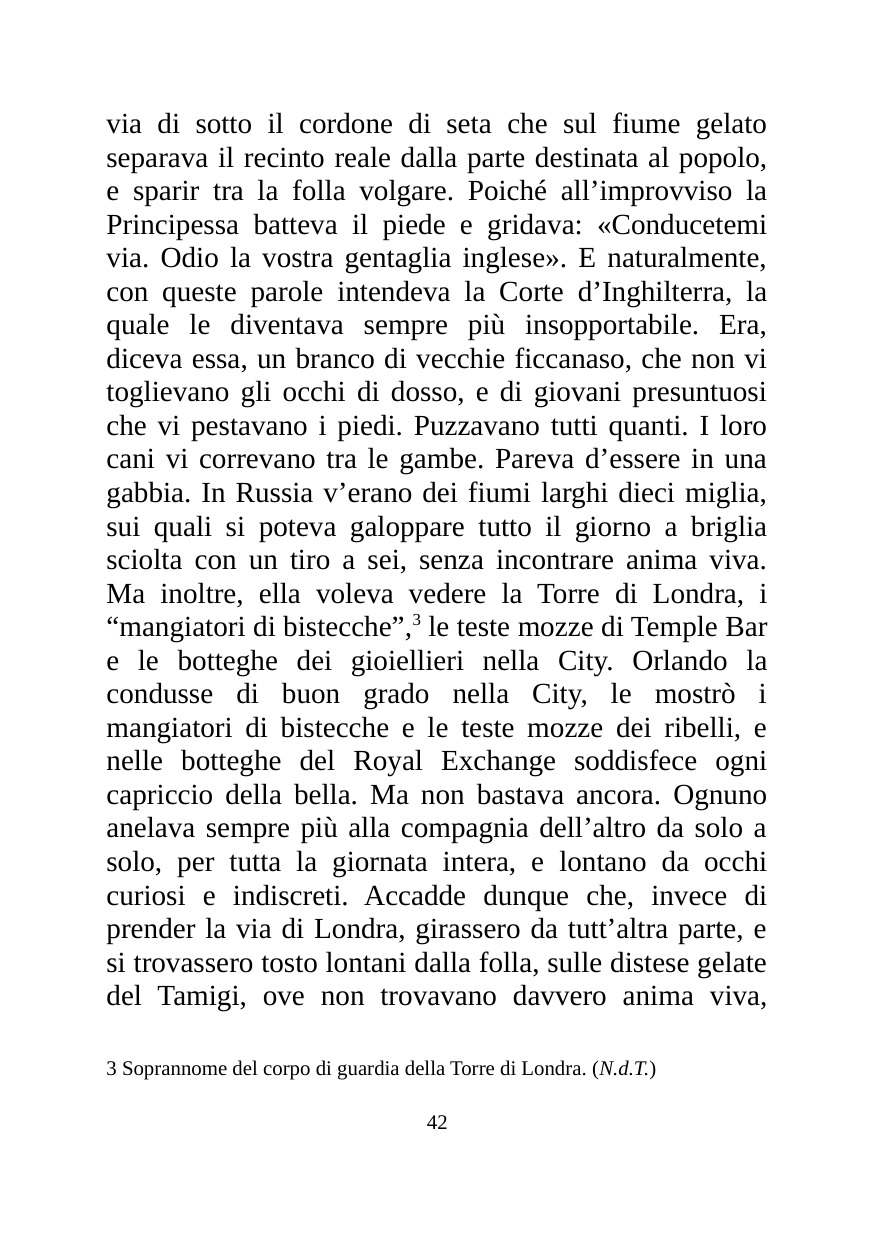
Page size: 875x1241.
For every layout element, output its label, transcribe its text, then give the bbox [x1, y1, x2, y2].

text Soprannome del corpo di guardia della Torre di Londra. (N.d.T.) [106, 1056, 768, 1080]
text via di sotto il cordone di seta che sul fiume gelato separava il recinto reale dalla parte destinata al popolo, e sparir tra la folla volgare. Poiché all’improvviso la Principessa batteva il piede e gridava: «Conducetemi via. Odio la vostra gentaglia inglese». E naturalmente, con queste parole intendeva la Corte d’Inghilterra, la quale le diventava sempre più insopportabile. Era, diceva essa, un branco di vecchie ficcanaso, che non vi toglievano gli occhi di dosso, e di giovani presuntuosi che vi pestavano i piedi. Puzzavano tutti quanti. I loro cani vi correvano tra le gambe. Pareva d’essere in una gabbia. In Russia v’erano dei fiumi larghi dieci miglia, sui quali si poteva galoppare tutto il giorno a briglia sciolta con un tiro a sei, senza incontrare anima viva. Ma inoltre, ella voleva vedere la Torre di Londra, i “mangiatori di bistecche”, le teste mozze di Temple Bar e le botteghe dei gioiellieri nella City. Orlando la condusse di buon grado nella City, le mostrò i mangiatori di bistecche e le teste mozze dei ribelli, e nelle botteghe del Royal Exchange soddisfece ogni capriccio della bella. Ma non bastava ancora. Ognuno anelava sempre più alla compagnia dell’altro da solo a solo, per tutta la giornata intera, e lontano da occhi curiosi e indiscreti. Accadde dunque che, invece di prender la via di Londra, girassero da tutt’altra parte, e si trovassero tosto lontani dalla folla, sulle distese gelate del Tamigi, ove non trovavano davvero anima viva, [106, 106, 768, 1012]
